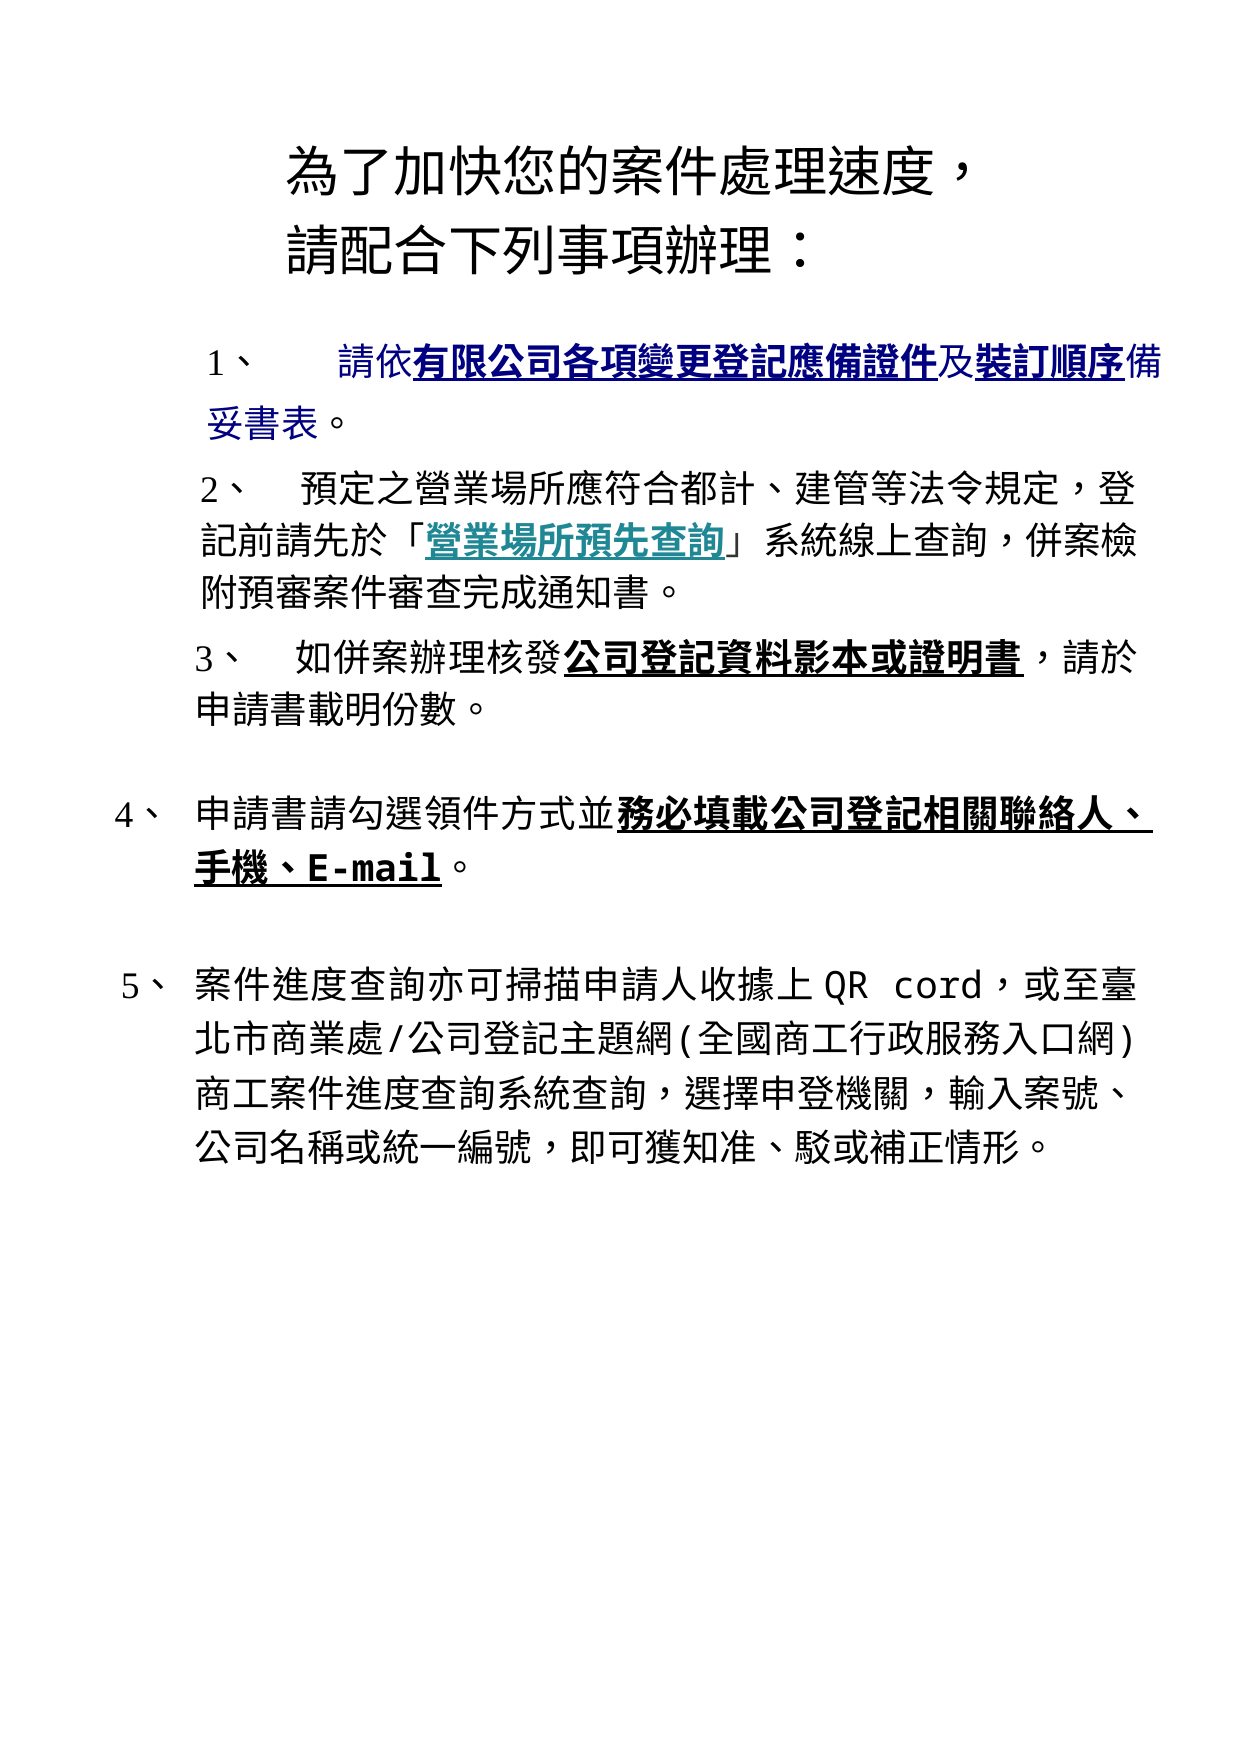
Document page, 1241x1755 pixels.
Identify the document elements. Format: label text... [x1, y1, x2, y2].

list 案件進度查詢亦可掃描申請人收據上QR cord，或至臺北市商業處/公司登記主題網(全國商工行政服務入口網)商工案件進度查詢系統查詢，選擇申登機關，輸入案號、公司名稱或統一編號，即可獲知准、駁或補正情形。 [121, 955, 1138, 1172]
text 請配合下列事項辦理： [150, 207, 1122, 286]
list 請依有限公司各項變更登記應備證件及裝訂順序備妥書表。 [206, 323, 1166, 448]
text 為了加快您的案件處理速度， [150, 129, 1122, 207]
list 預定之營業場所應符合都計、建管等法令規定，登記前請先於「營業場所預先查詢」系統線上查詢，併案檢附預審案件審查完成通知書。 [200, 461, 1138, 617]
list 如併案辦理核發公司登記資料影本或證明書，請於申請書載明份數。 [194, 629, 1138, 733]
list 申請書請勾選領件方式並務必填載公司登記相關聯絡人、手機、E-mail。 [114, 783, 1154, 892]
